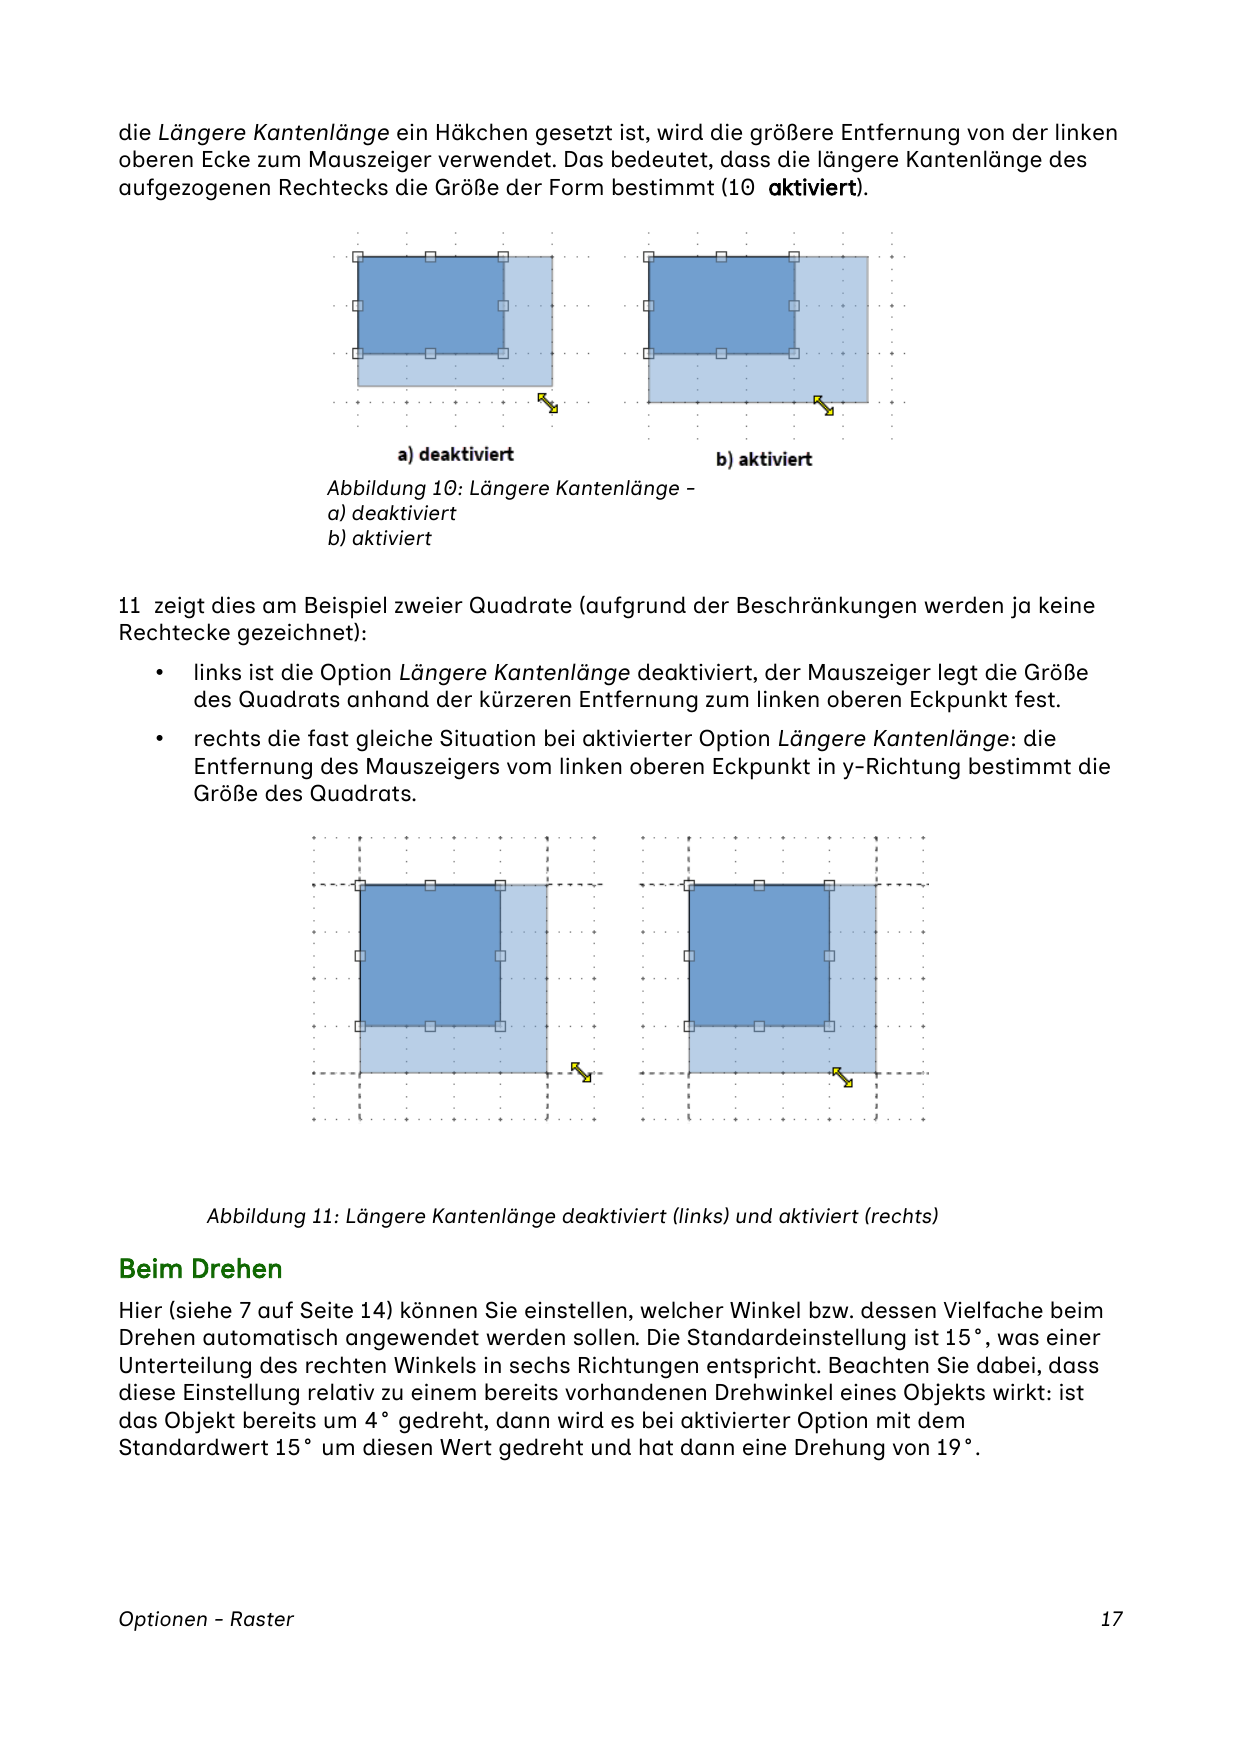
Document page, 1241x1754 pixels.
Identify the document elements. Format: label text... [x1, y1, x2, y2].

text Hier (siehe Abbildung 7 auf Seite 14) können Sie einstellen, welcher Winkel bzw. dessen Vielfache beim Drehen automatisch angewendet werden sollen. Die Standardeinstellung ist 15°, was einer Unterteilung des rechten Winkels in sechs Richtungen entspricht. Beachten Sie dabei, dass diese Einstellung relativ zu einem bereits vorhandenen Drehwinkel eines Objekts wirkt: ist das Objekt bereits um 4° gedreht, dann wird es bei aktivierter Option mit dem Standardwert 15° um diesen Wert gedreht und hat dann eine Drehung von 19°. [118, 1296, 1122, 1461]
picture [311, 836, 929, 1124]
text Abbildung 11: Längere Kantenlänge deaktiviert (links) und aktiviert (rechts) [207, 1203, 1033, 1228]
text Abbildung 10: Längere Kantenlänge - a) deaktiviert b) aktiviert [327, 476, 913, 550]
list links ist die Option Längere Kantenlänge deaktiviert, der Mauszeiger legt die Größe des Quadrats anhand der kürzeren Entfernung zum linken oberen Eckpunkt fest. [156, 658, 1122, 713]
subtitle Beim Drehen [118, 1252, 1122, 1284]
list rechts die fast gleiche Situation bei aktivierter Option Längere Kantenlänge: die Entfernung des Mauszeigers vom linken oberen Eckpunkt in y-Richtung bestimmt die Größe des Quadrats. [156, 725, 1122, 807]
picture [327, 230, 914, 476]
text Abbildung 11 zeigt dies am Beispiel zweier Quadrate (aufgrund der Beschränkungen werden ja keine Rechtecke gezeichnet): [118, 591, 1122, 646]
text Siehe Abbildung 7 auf Seite 14. Wenn also die Einstellung Beim Erzeugen und Bewegen aktiviert ist, sind die Größenänderungen in beiden Richtungen synchron. Beim Zeichnen eines neuen Objekts stellt sich nun die Frage, wie auf die Position des Mauszeigers reagiert werden soll, der ja normalerweise in Bezug zum Anfangspunkt nicht ein Quadrat definiert, was der festgelegten Beschränkung entspräche. Es muss entschieden werden, welche der beiden Entfernungen – in x- oder y-Richtung – nun für das Zeichnen herangezogen wird. Wenn für die Längere Kantenlänge ein Häkchen gesetzt ist, wird die größere Entfernung von der linken oberen Ecke zum Mauszeiger verwendet. Das bedeutet, dass die längere Kantenlänge des aufgezogenen Rechtecks die Größe der Form bestimmt (Abbildung 10 aktiviert). [118, 118, 1122, 201]
